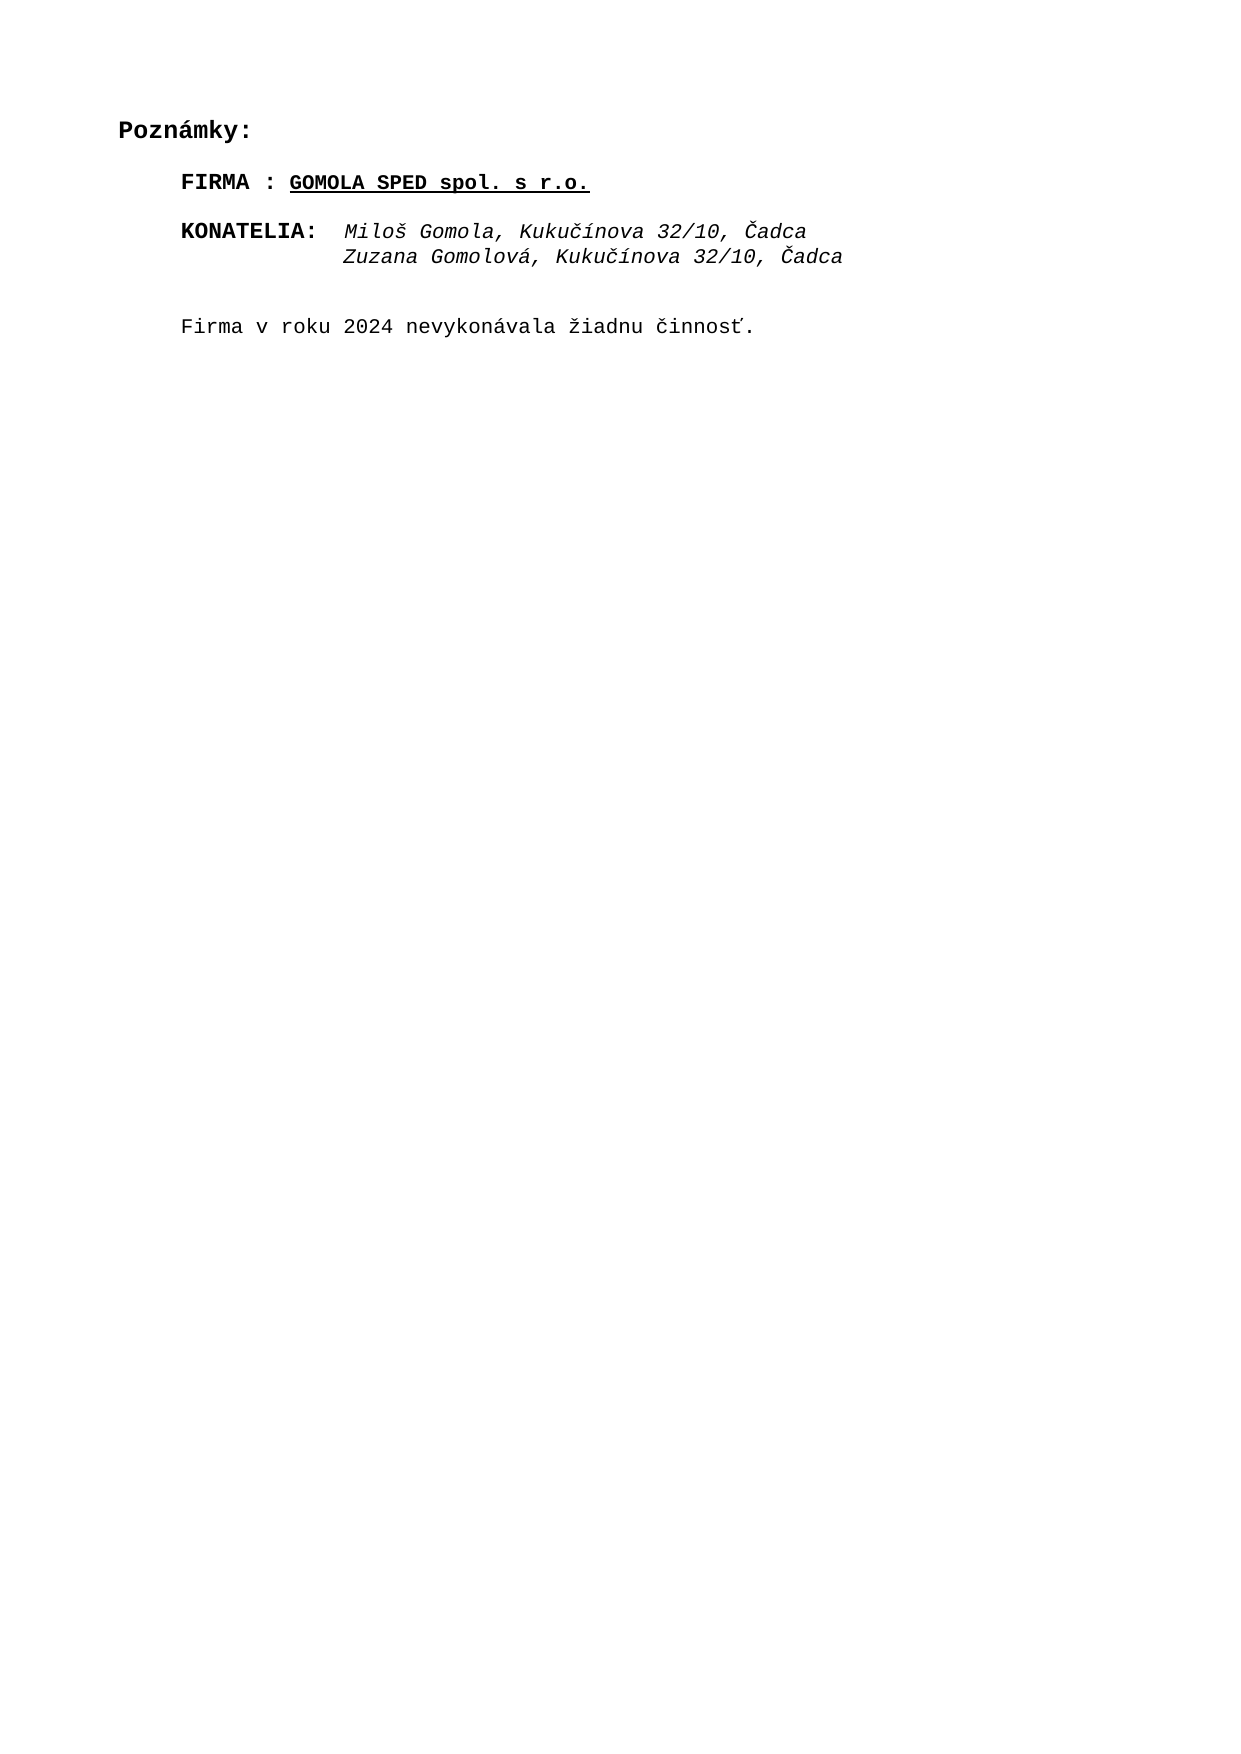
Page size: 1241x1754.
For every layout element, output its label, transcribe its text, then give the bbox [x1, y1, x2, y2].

text KONATELIA: Miloš Gomola, Kukučínova 32/10, Čadca [118, 220, 1122, 246]
text Poznámky: [118, 118, 1122, 146]
text Zuzana Gomolová, Kukučínova 32/10, Čadca [118, 246, 1122, 269]
text Firma v roku 2024 nevykonávala žiadnu činnosť. [118, 317, 1122, 340]
text FIRMA : GOMOLA SPED spol. s r.o. [118, 170, 1122, 196]
